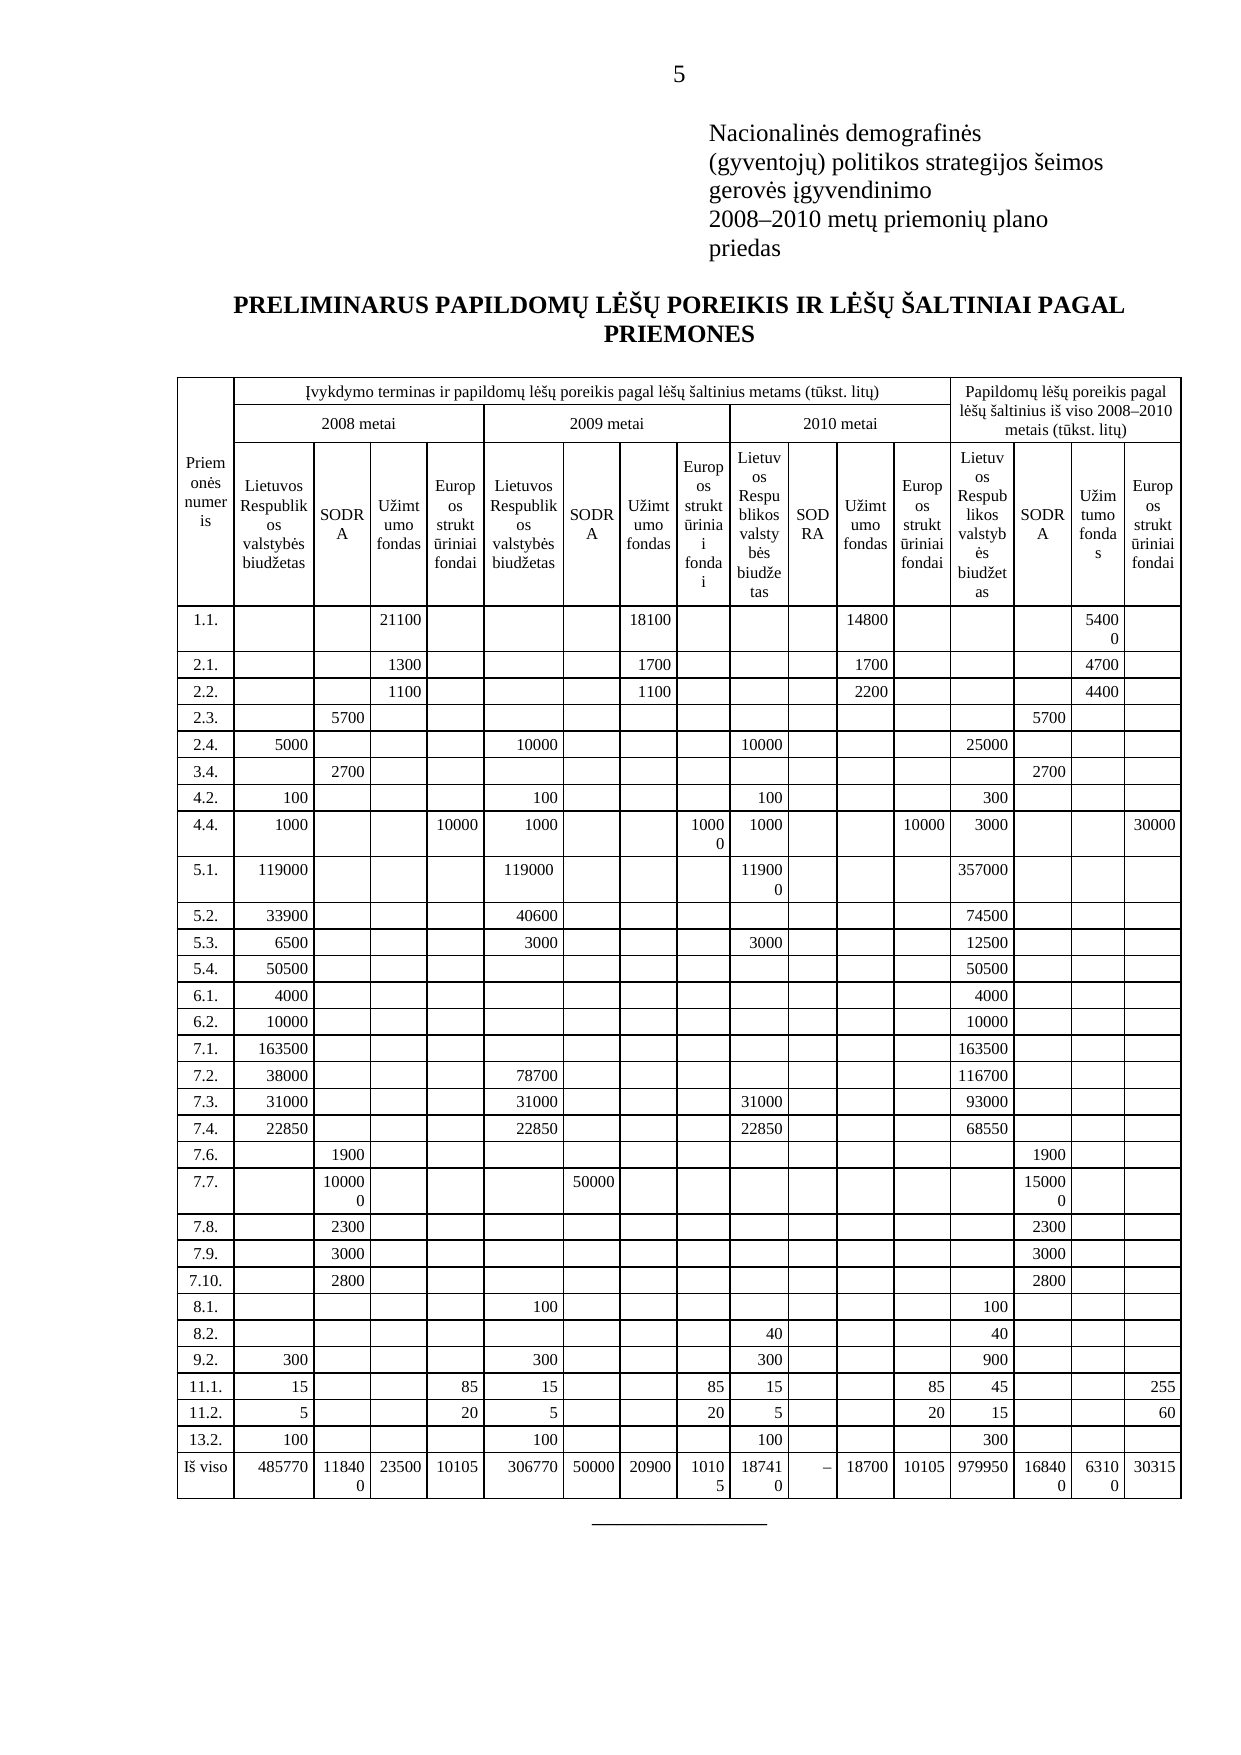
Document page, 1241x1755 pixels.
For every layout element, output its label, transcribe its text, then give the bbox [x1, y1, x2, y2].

table_cell [564, 705, 619, 730]
table_cell 100000 [315, 1169, 370, 1213]
table_cell [371, 956, 426, 981]
table_cell 7.7. [178, 1169, 233, 1213]
table_cell [428, 1215, 483, 1239]
table_cell 15 [485, 1374, 563, 1399]
table_cell 20 [895, 1400, 950, 1425]
table_cell [951, 652, 1013, 677]
table_cell [1125, 1321, 1180, 1346]
table_cell 50500 [951, 956, 1013, 981]
table_cell [789, 679, 836, 704]
table_cell [1015, 956, 1071, 981]
table_cell [1072, 1036, 1124, 1061]
table_cell 14800 [838, 607, 893, 651]
table_cell 119000 [485, 857, 563, 901]
table_cell 2800 [315, 1268, 370, 1292]
table_cell [838, 1321, 893, 1346]
table_cell [789, 1268, 836, 1292]
table_cell [1125, 705, 1180, 730]
table_cell [371, 930, 426, 954]
table_cell 25000 [951, 732, 1013, 757]
table_cell [621, 857, 676, 901]
table_cell [1015, 732, 1071, 757]
table_cell [789, 1089, 836, 1114]
table_cell [235, 1294, 313, 1319]
table_cell [1125, 732, 1180, 757]
table_cell Lietuvos Respublikos valstybės biudžetas [235, 443, 313, 605]
table_cell [895, 1241, 950, 1266]
table_cell [1125, 1089, 1180, 1114]
table_cell [895, 956, 950, 981]
table_cell [235, 1215, 313, 1239]
table_cell [731, 1036, 788, 1061]
table_cell [895, 857, 950, 901]
table_cell [789, 812, 836, 856]
table_cell 23500 [371, 1453, 426, 1498]
table_cell [564, 956, 619, 981]
text 2008–2010 metų priemonių plano [177, 204, 1181, 233]
table_cell 2.2. [178, 679, 233, 704]
table_cell 119000 [235, 857, 313, 901]
table_cell [678, 1062, 729, 1087]
table_cell [895, 1347, 950, 1372]
table_cell 1300 [371, 652, 426, 677]
table_cell 40 [951, 1321, 1013, 1346]
table_cell [315, 1321, 370, 1346]
table_cell 300 [951, 785, 1013, 810]
table_header Papildomų lėšų poreikis pagal lėšų šaltinius iš viso 2008–2010 metais (tūkst. litų) [951, 378, 1180, 442]
table_cell [1125, 1215, 1180, 1239]
table_cell [1015, 1427, 1071, 1452]
table_cell [838, 1215, 893, 1239]
table_cell Užimtumo fondas [621, 443, 676, 605]
table_cell 7.4. [178, 1116, 233, 1141]
table_cell [895, 652, 950, 677]
table_cell 30315 [1125, 1453, 1180, 1498]
table_cell 10000 [235, 1009, 313, 1034]
table_cell [895, 983, 950, 1008]
table_cell [371, 1321, 426, 1346]
table_cell [1015, 903, 1071, 928]
table_cell [621, 1241, 676, 1266]
table_cell [371, 1268, 426, 1292]
table_cell 300 [731, 1347, 788, 1372]
table_cell 3.4. [178, 758, 233, 783]
table_cell 7.3. [178, 1089, 233, 1114]
text priedas [177, 233, 1181, 262]
table_cell 1000 [235, 812, 313, 856]
table_cell 20900 [621, 1453, 676, 1498]
table_cell [564, 1116, 619, 1141]
table_cell [1125, 1427, 1180, 1452]
table_cell [621, 732, 676, 757]
table_cell [1125, 1036, 1180, 1061]
table_cell [621, 1142, 676, 1167]
table_cell [731, 1062, 788, 1087]
table_cell SoDra [315, 443, 370, 605]
table_cell [731, 956, 788, 981]
table_cell [731, 1009, 788, 1034]
table_cell [1125, 956, 1180, 981]
table_cell [895, 1169, 950, 1213]
table_cell 10000 [951, 1009, 1013, 1034]
table_header Įvykdymo terminas ir papildomų lėšų poreikis pagal lėšų šaltinius metams (tūkst. litų) [235, 378, 950, 403]
table_cell [564, 1347, 619, 1372]
table_cell 3000 [731, 930, 788, 954]
table_cell [371, 1009, 426, 1034]
table_cell [485, 1009, 563, 1034]
table_cell Lietuvos Respublikos valstybės biudžetas [951, 443, 1013, 605]
table_cell [371, 903, 426, 928]
table_cell 300 [951, 1427, 1013, 1452]
table_cell [621, 1116, 676, 1141]
table_cell [1072, 1321, 1124, 1346]
table_cell [621, 1400, 676, 1425]
table_cell 85 [895, 1374, 950, 1399]
table_cell [1072, 1294, 1124, 1319]
text ______________ [177, 1499, 1181, 1528]
table_cell [621, 1294, 676, 1319]
table_cell [1072, 1374, 1124, 1399]
table_cell [1125, 679, 1180, 704]
table_cell [895, 705, 950, 730]
table_cell [371, 1089, 426, 1114]
table_cell [1125, 607, 1180, 651]
table_cell [428, 705, 483, 730]
table_cell [731, 1241, 788, 1266]
table_cell 119000 [731, 857, 788, 901]
table_cell [678, 652, 729, 677]
table_cell [1125, 1169, 1180, 1213]
table_cell [789, 956, 836, 981]
table_cell [838, 857, 893, 901]
table_cell [621, 812, 676, 856]
table_cell [485, 1241, 563, 1266]
table_cell [371, 1036, 426, 1061]
table_cell 100 [235, 1427, 313, 1452]
table_cell [564, 1427, 619, 1452]
table_cell 5700 [315, 705, 370, 730]
table_cell [428, 1062, 483, 1087]
table_cell [1015, 930, 1071, 954]
table_cell [1015, 1089, 1071, 1114]
table_cell [789, 607, 836, 651]
table_cell [1015, 1062, 1071, 1087]
table_cell 5.2. [178, 903, 233, 928]
table_cell Lietuvos Respublikos valstybės biudžetas [731, 443, 788, 605]
table_cell [621, 930, 676, 954]
table_cell [1072, 930, 1124, 954]
table_cell [1072, 1142, 1124, 1167]
table_cell [731, 758, 788, 783]
table_cell [838, 785, 893, 810]
table_cell 1700 [838, 652, 893, 677]
table_cell [315, 732, 370, 757]
table_cell [371, 1116, 426, 1141]
table_cell [621, 1374, 676, 1399]
table_cell 85 [678, 1374, 729, 1399]
table_cell [235, 705, 313, 730]
table_cell 357000 [951, 857, 1013, 901]
table_cell [951, 1215, 1013, 1239]
table_cell [371, 1427, 426, 1452]
table_cell [895, 930, 950, 954]
table_cell [1072, 705, 1124, 730]
table_cell [838, 1142, 893, 1167]
table_cell [678, 1347, 729, 1372]
table_cell [895, 1036, 950, 1061]
table_cell 22850 [235, 1116, 313, 1141]
table_cell [731, 1294, 788, 1319]
table_cell [371, 1215, 426, 1239]
table_cell [371, 1062, 426, 1087]
table_cell [789, 758, 836, 783]
table_cell [731, 1142, 788, 1167]
table_cell 100 [485, 1427, 563, 1452]
table_cell 18700 [838, 1453, 893, 1498]
table_cell [428, 930, 483, 954]
table_cell 4.2. [178, 785, 233, 810]
table_cell [428, 679, 483, 704]
table_cell 50000 [564, 1169, 619, 1213]
table_cell [1125, 1347, 1180, 1372]
table_cell [1125, 983, 1180, 1008]
table_cell [789, 1427, 836, 1452]
table_cell 12500 [951, 930, 1013, 954]
table_cell [895, 1321, 950, 1346]
table_cell 2800 [1015, 1268, 1071, 1292]
table_cell [485, 1169, 563, 1213]
table_cell [428, 1169, 483, 1213]
table_cell [895, 732, 950, 757]
table_cell [428, 1036, 483, 1061]
table_cell [731, 1169, 788, 1213]
table_cell 10105 [895, 1453, 950, 1498]
table_cell 2.3. [178, 705, 233, 730]
table_cell [838, 1268, 893, 1292]
table_cell [1072, 1116, 1124, 1141]
table_cell [678, 679, 729, 704]
table_cell [895, 903, 950, 928]
table_cell 22850 [731, 1116, 788, 1141]
table_cell [838, 1427, 893, 1452]
table_cell [678, 983, 729, 1008]
table_cell 10000 [678, 812, 729, 856]
table_cell [678, 1169, 729, 1213]
table_cell [678, 857, 729, 901]
table_cell [621, 1427, 676, 1452]
table_cell [621, 983, 676, 1008]
table_cell [564, 903, 619, 928]
table_cell 50000 [564, 1453, 619, 1498]
table_cell [1125, 1142, 1180, 1167]
table_cell 300 [235, 1347, 313, 1372]
table_cell [1125, 1294, 1180, 1319]
table_cell [564, 1321, 619, 1346]
table_cell 163500 [951, 1036, 1013, 1061]
table_cell [838, 732, 893, 757]
table_cell [838, 1062, 893, 1087]
table_cell [1015, 857, 1071, 901]
table_cell [838, 1169, 893, 1213]
table_cell 50500 [235, 956, 313, 981]
table_cell SoDra [564, 443, 619, 605]
table_cell [838, 956, 893, 981]
table_cell [1072, 1347, 1124, 1372]
table_cell [789, 1241, 836, 1266]
table_cell [789, 1294, 836, 1319]
table_cell [371, 785, 426, 810]
table_cell [789, 785, 836, 810]
table_cell [895, 607, 950, 651]
table_cell [315, 956, 370, 981]
table_cell Europos struktūriniai fondai [895, 443, 950, 605]
table_cell [951, 1142, 1013, 1167]
table_cell [789, 1400, 836, 1425]
table_cell [1015, 1009, 1071, 1034]
table_cell [621, 1062, 676, 1087]
table_cell 60 [1125, 1400, 1180, 1425]
table_cell [564, 1215, 619, 1239]
table_cell 3000 [315, 1241, 370, 1266]
table_cell [315, 1400, 370, 1425]
table_cell [838, 903, 893, 928]
table_cell [371, 1294, 426, 1319]
table_cell [731, 607, 788, 651]
table_cell [951, 1241, 1013, 1266]
table_cell [564, 732, 619, 757]
table_cell [428, 1116, 483, 1141]
table_cell [838, 1241, 893, 1266]
table_cell [838, 812, 893, 856]
table_cell [895, 1116, 950, 1141]
table_cell [678, 1009, 729, 1034]
text Nacionalinės demografinės [177, 118, 1181, 147]
text (gyventojų) politikos strategijos šeimos [177, 147, 1181, 176]
table_cell [951, 758, 1013, 783]
table_cell [1125, 1062, 1180, 1087]
table_cell [1072, 1400, 1124, 1425]
table_cell [838, 758, 893, 783]
table_cell [1015, 1400, 1071, 1425]
table_cell [838, 705, 893, 730]
table_cell 20 [678, 1400, 729, 1425]
table_cell [1015, 785, 1071, 810]
table_cell [1125, 903, 1180, 928]
table_cell [678, 1321, 729, 1346]
table_cell 2700 [1015, 758, 1071, 783]
table_cell [678, 1268, 729, 1292]
table_cell [315, 930, 370, 954]
table_cell 31000 [235, 1089, 313, 1114]
table_cell [789, 732, 836, 757]
table_cell [1125, 930, 1180, 954]
table_cell [315, 1294, 370, 1319]
table_cell [838, 1294, 893, 1319]
table_cell 15 [951, 1400, 1013, 1425]
table_cell [789, 1062, 836, 1087]
table_cell [315, 857, 370, 901]
table_cell [428, 785, 483, 810]
table_cell [789, 857, 836, 901]
table_cell [564, 983, 619, 1008]
table_cell 4000 [951, 983, 1013, 1008]
table_cell [621, 785, 676, 810]
table_cell [678, 732, 729, 757]
table_cell [371, 732, 426, 757]
table_cell 10000 [485, 732, 563, 757]
table_cell 100 [731, 1427, 788, 1452]
table_cell [428, 1142, 483, 1167]
table_cell 163500 [235, 1036, 313, 1061]
table_cell [789, 1347, 836, 1372]
table_cell [895, 785, 950, 810]
table_cell [564, 1294, 619, 1319]
table_cell [951, 679, 1013, 704]
table_cell [371, 1400, 426, 1425]
table_cell 10000 [428, 812, 483, 856]
table_cell [621, 1009, 676, 1034]
text PRELIMINARUS PAPILDOMŲ LĖŠŲ POREIKIS ir lėšų šaltiniai PAGAL PRIEMONES [177, 291, 1181, 348]
table_cell [678, 1241, 729, 1266]
table_cell 74500 [951, 903, 1013, 928]
table_cell [731, 679, 788, 704]
table_cell [1072, 1009, 1124, 1034]
table_cell [789, 1009, 836, 1034]
table_cell 2008 metai [235, 405, 483, 442]
table_cell [1125, 1241, 1180, 1266]
table_cell 7.9. [178, 1241, 233, 1266]
table_cell [678, 1294, 729, 1319]
table_cell [1125, 758, 1180, 783]
table_cell 7.6. [178, 1142, 233, 1167]
table_cell [838, 1374, 893, 1399]
table_cell 2009 metai [485, 405, 729, 442]
table_cell [789, 930, 836, 954]
table_cell [1015, 607, 1071, 651]
table_cell [315, 679, 370, 704]
table_cell [789, 1321, 836, 1346]
table_cell [371, 1241, 426, 1266]
table_cell [621, 1215, 676, 1239]
table_cell [951, 1169, 1013, 1213]
table_cell [678, 758, 729, 783]
table_cell [838, 1400, 893, 1425]
table_cell [315, 607, 370, 651]
table_cell [1072, 1089, 1124, 1114]
table_cell [678, 607, 729, 651]
text gerovės įgyvendinimo [177, 176, 1181, 204]
table_cell 100 [485, 1294, 563, 1319]
table_cell [895, 1294, 950, 1319]
table_cell 11.1. [178, 1374, 233, 1399]
table_cell [485, 679, 563, 704]
table_cell 8.1. [178, 1294, 233, 1319]
table_cell 100 [485, 785, 563, 810]
table_cell [371, 1374, 426, 1399]
table_cell [789, 983, 836, 1008]
table_cell [428, 1009, 483, 1034]
table_cell 68550 [951, 1116, 1013, 1141]
table_cell [428, 1427, 483, 1452]
table_cell 5700 [1015, 705, 1071, 730]
table_cell [371, 1169, 426, 1213]
table_cell [235, 1169, 313, 1213]
table_cell Iš viso [178, 1453, 233, 1498]
table_cell [621, 1321, 676, 1346]
table_cell [315, 1427, 370, 1452]
table_cell 1900 [1015, 1142, 1071, 1167]
table_cell [428, 652, 483, 677]
table_cell [895, 1062, 950, 1087]
table_cell 900 [951, 1347, 1013, 1372]
table_cell [485, 1321, 563, 1346]
table_cell [678, 1427, 729, 1452]
table_cell [621, 956, 676, 981]
table_cell SoDra [1015, 443, 1071, 605]
table_cell [1125, 1116, 1180, 1141]
table_cell 93000 [951, 1089, 1013, 1114]
table_cell 1100 [621, 679, 676, 704]
table_cell 150000 [1015, 1169, 1071, 1213]
table_cell [564, 1089, 619, 1114]
table_cell – [789, 1453, 836, 1498]
table_cell [485, 1142, 563, 1167]
table_cell 40 [731, 1321, 788, 1346]
table_cell [1125, 652, 1180, 677]
table_cell 3000 [1015, 1241, 1071, 1266]
table_cell [621, 1089, 676, 1114]
table_cell [1125, 1268, 1180, 1292]
table_cell [789, 705, 836, 730]
table_cell [428, 903, 483, 928]
table_cell [315, 1036, 370, 1061]
table_cell [371, 1142, 426, 1167]
table_cell 15 [731, 1374, 788, 1399]
table_cell [315, 812, 370, 856]
table_cell [895, 1089, 950, 1114]
table_cell 30000 [1125, 812, 1180, 856]
table_cell [678, 705, 729, 730]
table_cell 10000 [895, 812, 950, 856]
table_cell [428, 857, 483, 901]
table_cell [621, 1036, 676, 1061]
table_cell [428, 1321, 483, 1346]
table_cell [1015, 1321, 1071, 1346]
table_cell 118400 [315, 1453, 370, 1498]
table_cell 7.1. [178, 1036, 233, 1061]
table_cell [1015, 652, 1071, 677]
table_cell [621, 705, 676, 730]
table_cell 63100 [1072, 1453, 1124, 1498]
table_cell [485, 983, 563, 1008]
table_cell 5000 [235, 732, 313, 757]
table_cell [1072, 1062, 1124, 1087]
table_cell 187410 [731, 1453, 788, 1498]
table_cell [564, 1062, 619, 1087]
table_cell 10105 [678, 1453, 729, 1498]
table_cell [621, 1268, 676, 1292]
table_cell [235, 1268, 313, 1292]
table_cell [564, 652, 619, 677]
table_cell [789, 1036, 836, 1061]
table_cell Lietuvos Respublikos valstybės biudžetas [485, 443, 563, 605]
table_cell 10000 [731, 732, 788, 757]
table_cell [1072, 758, 1124, 783]
table_cell [789, 652, 836, 677]
table_cell [564, 607, 619, 651]
table_cell 20 [428, 1400, 483, 1425]
table_cell [564, 1036, 619, 1061]
table_cell Europos struktūriniai fondai [1125, 443, 1180, 605]
table_cell [235, 1142, 313, 1167]
table_cell 6.2. [178, 1009, 233, 1034]
table_cell [428, 956, 483, 981]
table_cell [678, 930, 729, 954]
table_cell [315, 785, 370, 810]
table_cell [951, 607, 1013, 651]
table_cell 2.4. [178, 732, 233, 757]
table_cell [315, 1347, 370, 1372]
table_cell [731, 705, 788, 730]
table_cell [1015, 1294, 1071, 1319]
table_cell [1015, 1347, 1071, 1372]
table_cell [428, 1294, 483, 1319]
table_cell 5.1. [178, 857, 233, 901]
table_cell 2200 [838, 679, 893, 704]
table_cell [621, 758, 676, 783]
table_cell [564, 758, 619, 783]
table_cell 54000 [1072, 607, 1124, 651]
table_cell [789, 1169, 836, 1213]
table_cell 100 [235, 785, 313, 810]
table_cell Europos struktūriniai fondai [678, 443, 729, 605]
table_cell 8.2. [178, 1321, 233, 1346]
table_cell 78700 [485, 1062, 563, 1087]
table_cell [678, 1116, 729, 1141]
table_cell [1072, 785, 1124, 810]
table_cell 9.2. [178, 1347, 233, 1372]
table_cell [428, 607, 483, 651]
table_cell 100 [951, 1294, 1013, 1319]
table_cell Užimtumo fondas [1072, 443, 1124, 605]
table_cell [485, 1215, 563, 1239]
table_cell 5 [235, 1400, 313, 1425]
table_cell [731, 1215, 788, 1239]
table_cell [731, 1268, 788, 1292]
table_cell [564, 812, 619, 856]
table_cell [315, 903, 370, 928]
table_cell 6.1. [178, 983, 233, 1008]
table_cell [235, 758, 313, 783]
table_cell [235, 679, 313, 704]
table_cell [315, 1116, 370, 1141]
table_cell [485, 652, 563, 677]
table_cell [371, 812, 426, 856]
table_cell [1072, 903, 1124, 928]
table_cell [1125, 1009, 1180, 1034]
table_cell [235, 652, 313, 677]
table_cell [564, 1400, 619, 1425]
table_cell [789, 1374, 836, 1399]
table_cell [731, 983, 788, 1008]
table_cell [838, 1009, 893, 1034]
table_cell [1072, 1241, 1124, 1266]
table_cell 15 [235, 1374, 313, 1399]
table_cell [838, 1089, 893, 1114]
table_cell [621, 903, 676, 928]
table_cell [428, 1347, 483, 1372]
table_cell 1100 [371, 679, 426, 704]
table_cell [789, 1215, 836, 1239]
table_cell [895, 1142, 950, 1167]
table_cell 2010 metai [731, 405, 950, 442]
table_cell [564, 785, 619, 810]
table_cell 18100 [621, 607, 676, 651]
table_cell [1125, 857, 1180, 901]
table_cell [678, 956, 729, 981]
table_cell [428, 732, 483, 757]
table_cell [1072, 983, 1124, 1008]
table_cell [564, 857, 619, 901]
table_cell [1015, 1374, 1071, 1399]
table_cell [564, 679, 619, 704]
table_cell 38000 [235, 1062, 313, 1087]
table_cell [838, 1347, 893, 1372]
table_cell 979950 [951, 1453, 1013, 1498]
table_cell Užimtumo fondas [371, 443, 426, 605]
table_cell [1072, 1268, 1124, 1292]
table_cell [315, 1062, 370, 1087]
table_cell 45 [951, 1374, 1013, 1399]
table_cell 21100 [371, 607, 426, 651]
table_cell 31000 [485, 1089, 563, 1114]
table_cell [235, 1241, 313, 1266]
table_cell [1072, 956, 1124, 981]
table_cell [315, 983, 370, 1008]
table_cell [485, 1268, 563, 1292]
table_cell [1015, 983, 1071, 1008]
table_cell 22850 [485, 1116, 563, 1141]
table_cell 100 [731, 785, 788, 810]
table_cell 7.10. [178, 1268, 233, 1292]
table_cell 5.3. [178, 930, 233, 954]
table_cell [485, 956, 563, 981]
table_cell [371, 857, 426, 901]
table_cell 85 [428, 1374, 483, 1399]
table_cell [731, 903, 788, 928]
table_cell [621, 1347, 676, 1372]
table_cell 33900 [235, 903, 313, 928]
table_cell 5 [485, 1400, 563, 1425]
table_cell 1900 [315, 1142, 370, 1167]
table_cell [951, 705, 1013, 730]
table_cell 255 [1125, 1374, 1180, 1399]
table_cell 11.2. [178, 1400, 233, 1425]
table_cell 5 [731, 1400, 788, 1425]
table_cell [564, 1374, 619, 1399]
table_cell [485, 607, 563, 651]
table_cell 1000 [731, 812, 788, 856]
table_cell [1072, 732, 1124, 757]
table_cell [371, 983, 426, 1008]
table_cell [895, 1009, 950, 1034]
table_cell SoDra [789, 443, 836, 605]
table_cell [1015, 1116, 1071, 1141]
table_cell [564, 1142, 619, 1167]
table_cell 4700 [1072, 652, 1124, 677]
table_cell 4400 [1072, 679, 1124, 704]
table_cell [428, 1268, 483, 1292]
table_cell [895, 679, 950, 704]
table_cell [485, 705, 563, 730]
table_cell 6500 [235, 930, 313, 954]
table_cell [315, 1089, 370, 1114]
table_cell [485, 1036, 563, 1061]
table_cell 40600 [485, 903, 563, 928]
table_cell [895, 1427, 950, 1452]
table_cell 3000 [485, 930, 563, 954]
table_cell 10105 [428, 1453, 483, 1498]
table_cell [315, 1009, 370, 1034]
table_cell [838, 983, 893, 1008]
table_cell [678, 1036, 729, 1061]
table_cell [789, 1142, 836, 1167]
table_cell [1072, 1427, 1124, 1452]
table_cell 2700 [315, 758, 370, 783]
table_cell [1072, 1169, 1124, 1213]
table_cell [678, 1142, 729, 1167]
table_cell [621, 1169, 676, 1213]
table_cell [1125, 785, 1180, 810]
table_cell [838, 930, 893, 954]
table_cell 2300 [1015, 1215, 1071, 1239]
table_cell [564, 930, 619, 954]
table_cell [235, 607, 313, 651]
table_cell [371, 705, 426, 730]
table_cell [564, 1009, 619, 1034]
table_header Priemonės numeris [178, 378, 233, 605]
table_cell [428, 1089, 483, 1114]
table_cell [789, 1116, 836, 1141]
table_cell 306770 [485, 1453, 563, 1498]
table_cell 1.1. [178, 607, 233, 651]
table_cell [315, 1374, 370, 1399]
table_cell 300 [485, 1347, 563, 1372]
table_cell 3000 [951, 812, 1013, 856]
table_cell [1015, 679, 1071, 704]
table_cell [428, 758, 483, 783]
table_cell [428, 1241, 483, 1266]
table_cell 4.4. [178, 812, 233, 856]
table_cell 5.4. [178, 956, 233, 981]
table_cell 4000 [235, 983, 313, 1008]
table_cell 7.2. [178, 1062, 233, 1087]
table_cell [1072, 857, 1124, 901]
table_cell 31000 [731, 1089, 788, 1114]
table_cell 116700 [951, 1062, 1013, 1087]
table_cell [1072, 812, 1124, 856]
table_cell [678, 1215, 729, 1239]
table_cell 2.1. [178, 652, 233, 677]
table_cell 7.8. [178, 1215, 233, 1239]
table_cell [678, 1089, 729, 1114]
table_cell [485, 758, 563, 783]
table_cell [895, 1215, 950, 1239]
table_cell 2300 [315, 1215, 370, 1239]
table_cell 1000 [485, 812, 563, 856]
table_cell 168400 [1015, 1453, 1071, 1498]
table_cell [789, 903, 836, 928]
table_cell [838, 1036, 893, 1061]
table_cell [428, 983, 483, 1008]
table_cell [731, 652, 788, 677]
table_cell [951, 1268, 1013, 1292]
table_cell [371, 758, 426, 783]
table_cell [371, 1347, 426, 1372]
table_cell [564, 1268, 619, 1292]
table_cell [678, 903, 729, 928]
table_cell [1015, 812, 1071, 856]
table_cell [678, 785, 729, 810]
table_cell 1700 [621, 652, 676, 677]
table_cell [1015, 1036, 1071, 1061]
table_cell [235, 1321, 313, 1346]
table_cell Europos struktūriniai fondai [428, 443, 483, 605]
table_cell [564, 1241, 619, 1266]
table_cell [895, 1268, 950, 1292]
table_cell [838, 1116, 893, 1141]
table_cell [315, 652, 370, 677]
table_cell 485770 [235, 1453, 313, 1498]
table_cell [895, 758, 950, 783]
table_cell 13.2. [178, 1427, 233, 1452]
table_cell Užimtumo fondas [838, 443, 893, 605]
table_cell [1072, 1215, 1124, 1239]
